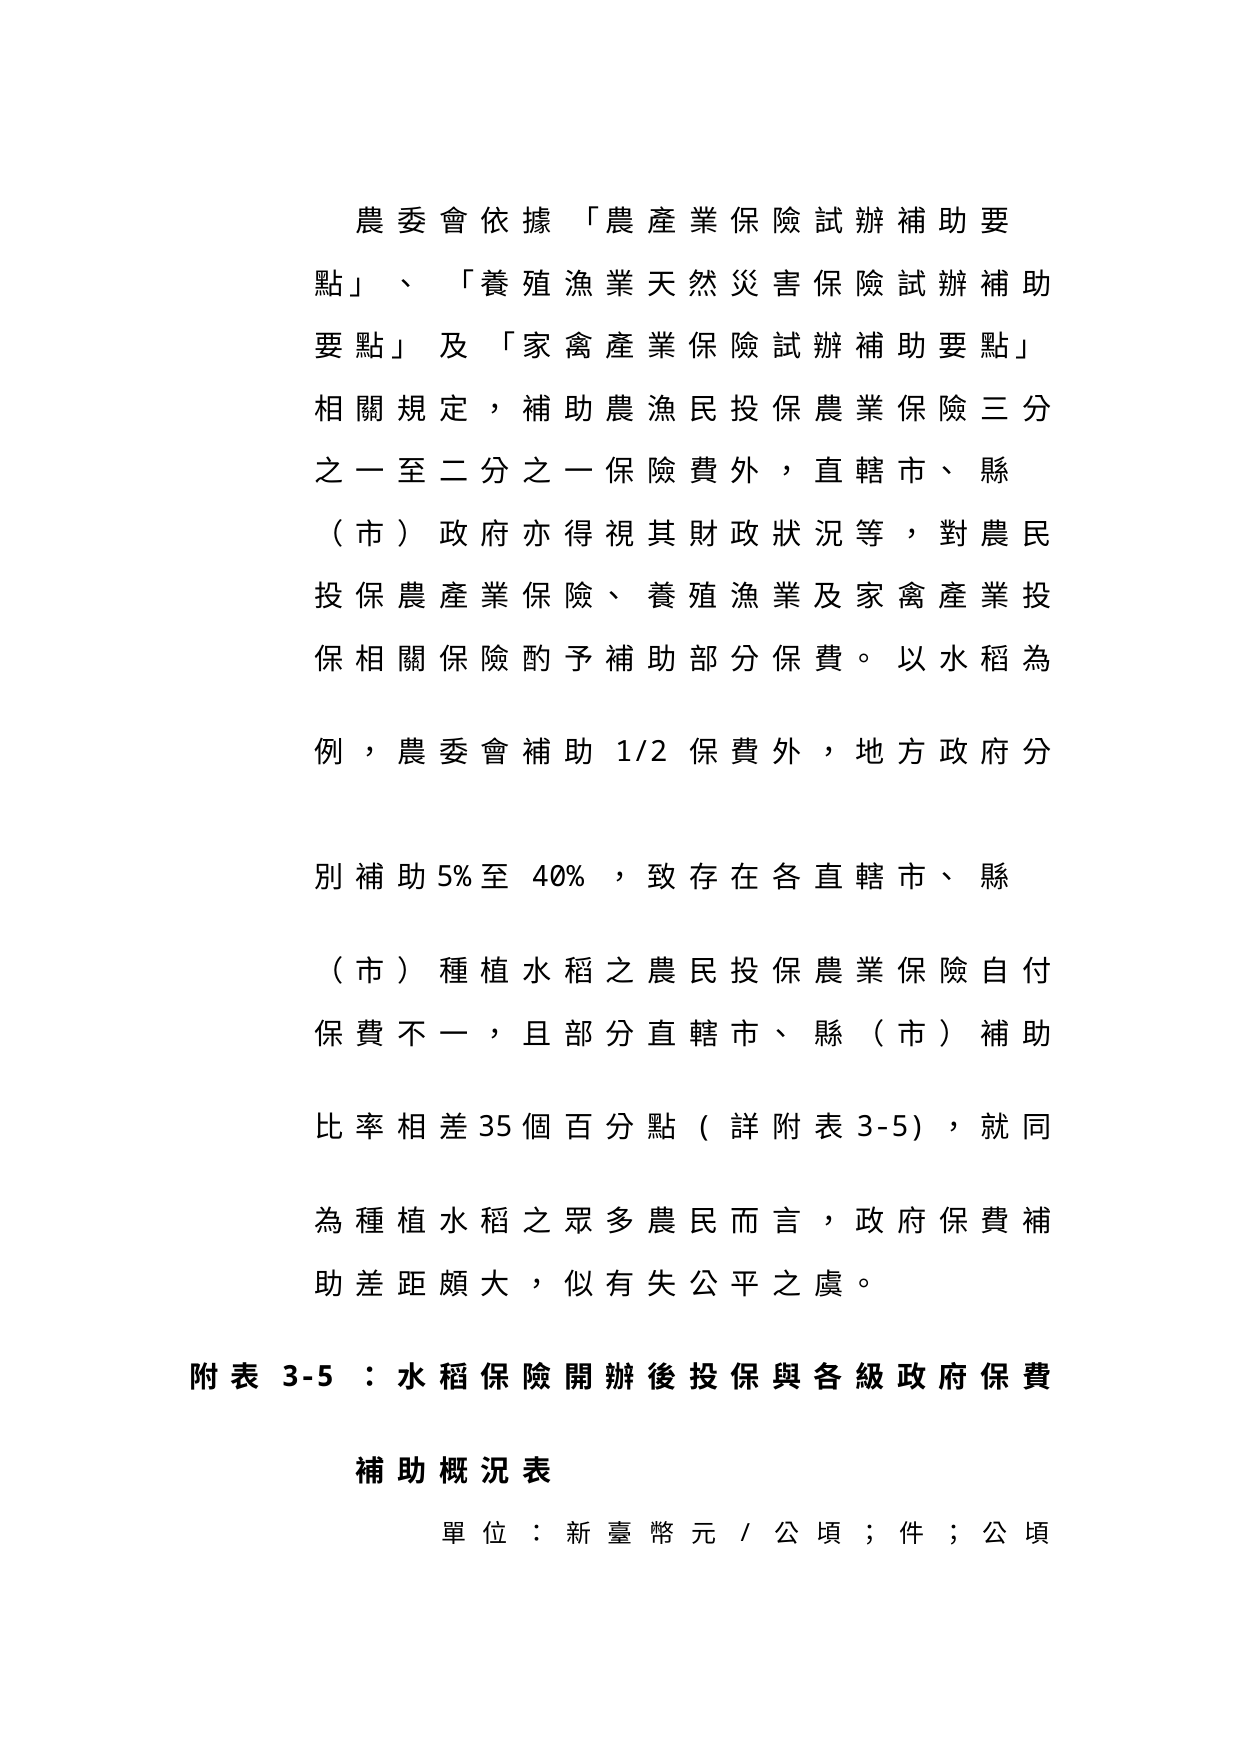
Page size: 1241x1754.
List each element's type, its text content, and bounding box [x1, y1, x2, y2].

text 附表3-5：水稻保險開辦後投保與各級政府保費補助概況表 [183, 1302, 1058, 1490]
text 單位：新臺幣元/公頃；件；公頃 [183, 1490, 1058, 1552]
text 農委會依據「農產業保險試辦補助要點」、「養殖漁業天然災害保險試辦補助要點」及「家禽產業保險試辦補助要點」相關規定，補助農漁民投保農業保險三分之一至二分之一保險費外，直轄市、縣（市）政府亦得視其財政狀況等，對農民投保農產業保險、養殖漁業及家禽產業投保相關保險酌予補助部分保費。以水稻為例，農委會補助1/2保費外，地方政府分別補助5%至40%，致存在各直轄市、縣（市）種植水稻之農民投保農業保險自付保費不一，且部分直轄市、縣（市）補助比率相差35個百分點(詳附表3-5)，就同為種植水稻之眾多農民而言，政府保費補助差距頗大，似有失公平之虞。 [271, 177, 1058, 1302]
